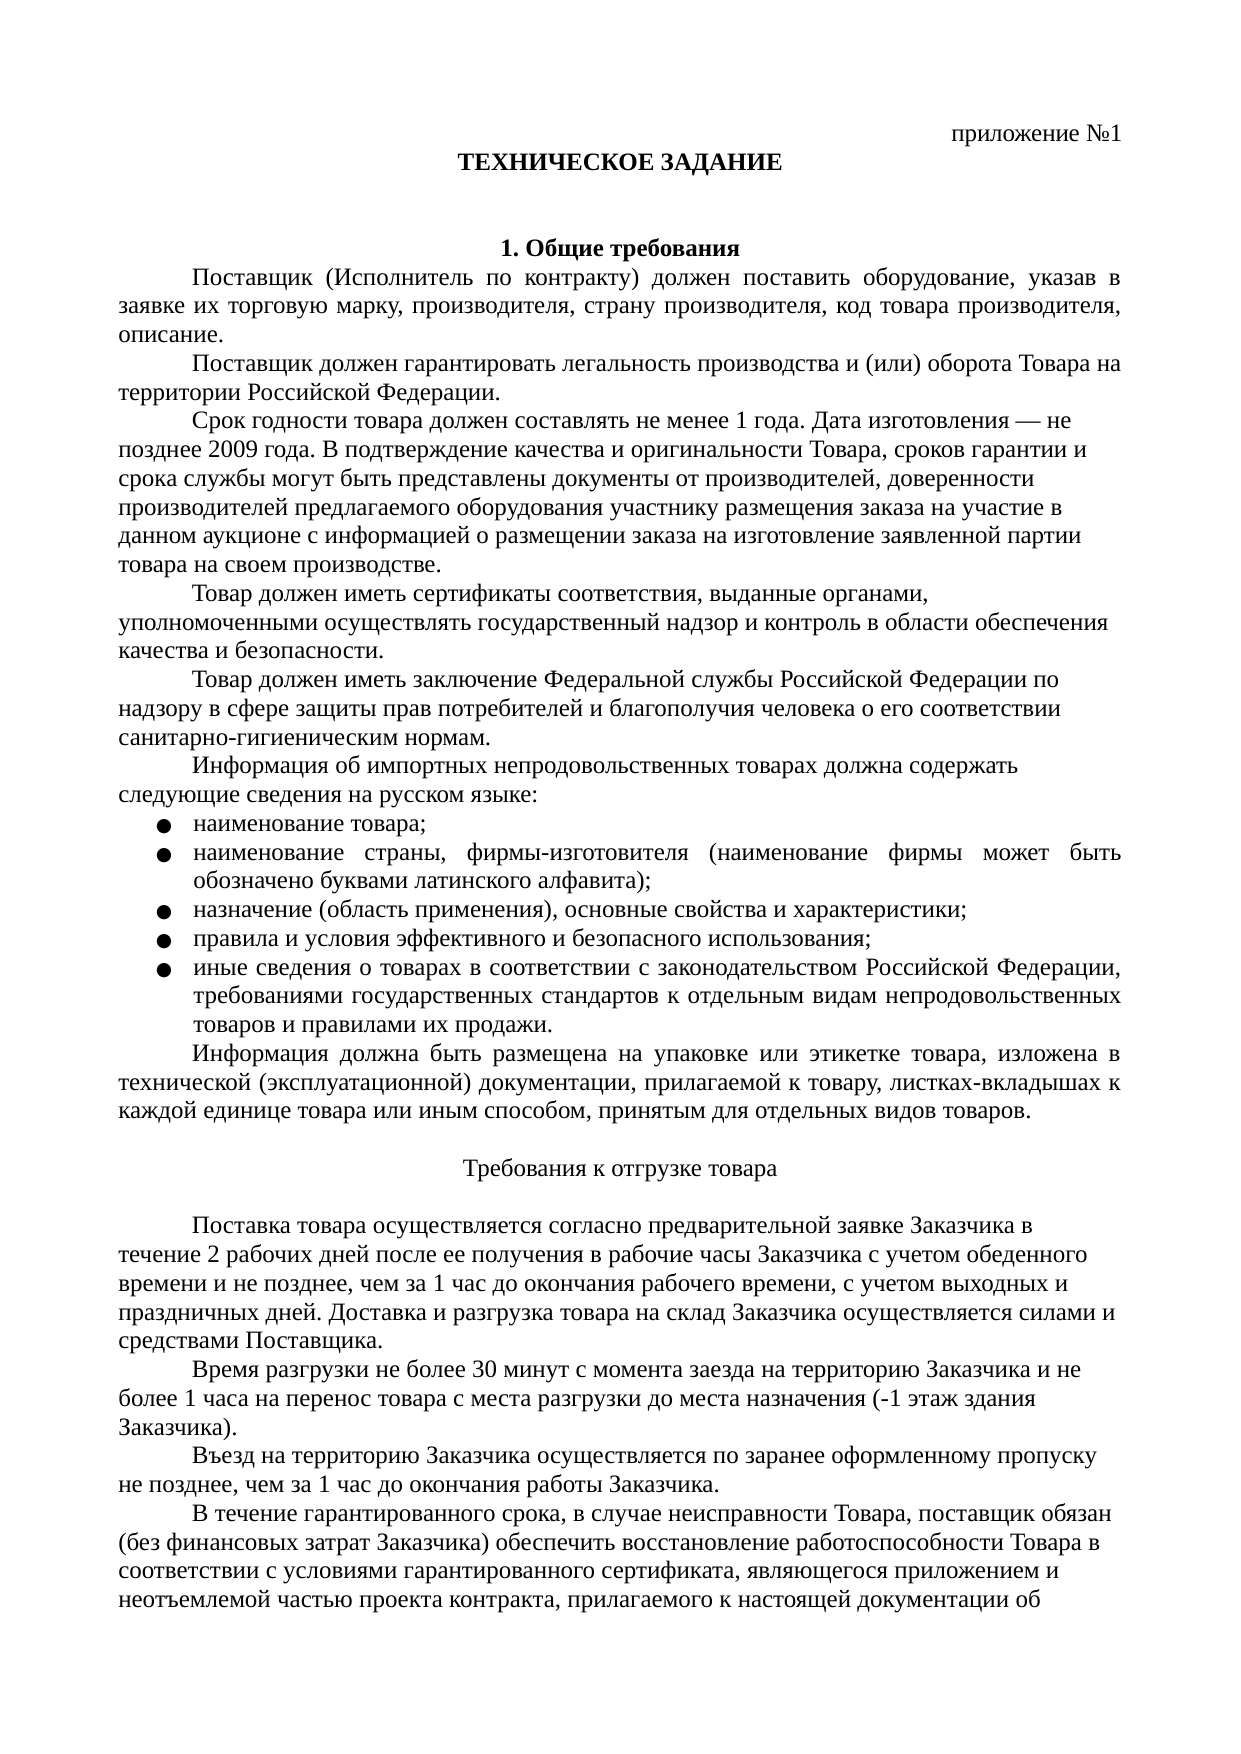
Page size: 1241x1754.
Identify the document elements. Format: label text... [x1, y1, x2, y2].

list наименование страны, фирмы-изготовителя (наименование фирмы может быть обозначено буквами латинского алфавита); [156, 837, 1122, 894]
text Поставщик (Исполнитель по контракту) должен поставить оборудование, указав в заявке их торговую марку, производителя, страну производителя, код товара производителя, описание. [118, 262, 1122, 348]
text 1. Общие требования [118, 233, 1122, 262]
text Поставка товара осуществляется согласно предварительной заявке Заказчика в течение 2 рабочих дней после ее получения в рабочие часы Заказчика с учетом обеденного времени и не позднее, чем за 1 час до окончания рабочего времени, с учетом выходных и праздничных дней. Доставка и разгрузка товара на склад Заказчика осуществляется силами и средствами Поставщика. [118, 1211, 1122, 1354]
text Информация об импортных непродовольственных товарах должна содержать следующие сведения на русском языке: [118, 751, 1122, 808]
text Поставщик должен гарантировать легальность производства и (или) оборота Товара на территории Российской Федерации. [118, 348, 1122, 406]
list иные сведения о товарах в соответствии с законодательством Российской Федерации, требованиями государственных стандартов к отдельным видам непродовольственных товаров и правилами их продажи. [156, 952, 1122, 1038]
text Требования к отгрузке товара [118, 1153, 1122, 1182]
text Срок годности товара должен составлять не менее 1 года. Дата изготовления — не позднее 2009 года. В подтверждение качества и оригинальности Товара, сроков гарантии и срока службы могут быть представлены документы от производителей, доверенности производителей предлагаемого оборудования участнику размещения заказа на участие в данном аукционе с информацией о размещении заказа на изготовление заявленной партии товара на своем производстве. [118, 406, 1122, 578]
list назначение (область применения), основные свойства и характеристики; [156, 894, 1122, 923]
list наименование товара; [156, 808, 1122, 837]
text Время разгрузки не более 30 минут с момента заезда на территорию Заказчика и не более 1 часа на перенос товара с места разгрузки до места назначения (-1 этаж здания Заказчика). [118, 1354, 1122, 1441]
list правила и условия эффективного и безопасного использования; [156, 923, 1122, 952]
text Товар должен иметь заключение Федеральной службы Российской Федерации по надзору в сфере защиты прав потребителей и благополучия человека о его соответствии санитарно-гигиеническим нормам. [118, 664, 1122, 751]
text В течение гарантированного срока, в случае неисправности Товара, поставщик обязан (без финансовых затрат Заказчика) обеспечить восстановление работоспособности Товара в соответствии с условиями гарантированного сертификата, являющегося приложением и неотъемлемой частью проекта контракта, прилагаемого к настоящей документации об [118, 1498, 1122, 1613]
text приложение №1 [118, 118, 1122, 147]
text ТЕХНИЧЕСКОЕ ЗАДАНИЕ [118, 147, 1122, 176]
text Информация должна быть размещена на упаковке или этикетке товара, изложена в технической (эксплуатационной) документации, прилагаемой к товару, листках-вкладышах к каждой единице товара или иным способом, принятым для отдельных видов товаров. [118, 1038, 1122, 1124]
text Въезд на территорию Заказчика осуществляется по заранее оформленному пропуску не позднее, чем за 1 час до окончания работы Заказчика. [118, 1441, 1122, 1498]
text Товар должен иметь сертификаты соответствия, выданные органами, уполномоченными осуществлять государственный надзор и контроль в области обеспечения качества и безопасности. [118, 578, 1122, 664]
